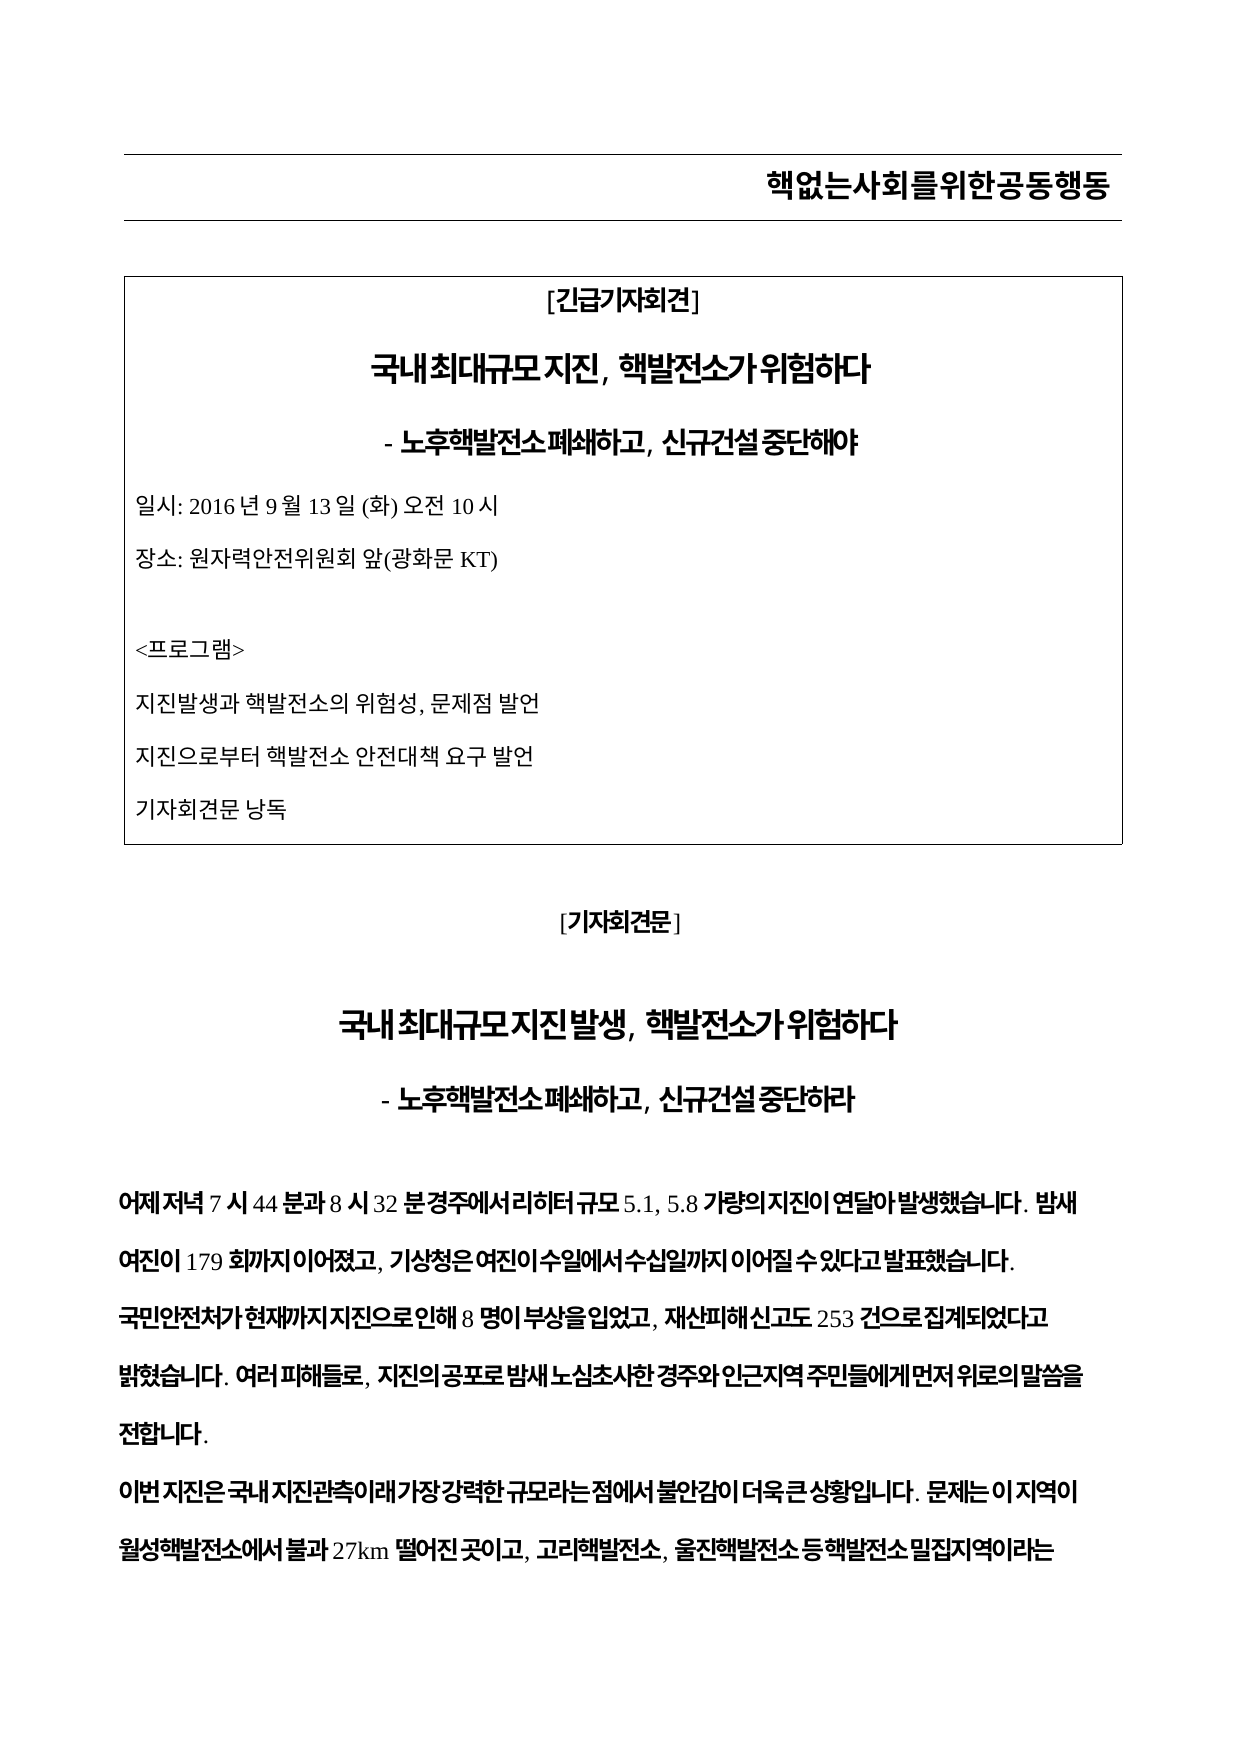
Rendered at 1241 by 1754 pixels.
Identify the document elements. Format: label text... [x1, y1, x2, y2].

text - 노후핵발전소 폐쇄하고, 신규건설 중단하라 [118, 1077, 1122, 1119]
text 국내 최대규모 지진 발생, 핵발전소가 위험하다 [118, 999, 1122, 1048]
text [기자회견문] [118, 903, 1122, 939]
text 어제 저녁 7시 44분과 8시 32분 경주에서 리히터 규모 5.1, 5.8가량의 지진이 연달아 발생했습니다. 밤새 여진이 179회까지 이어졌고, 기상청은 여진이 수일에서 수십일까지 이어질 수 있다고 발표했습니다. 국민안전처가 현재까지 지진으로 인해 8명이 부상을 입었고, 재산피해 신고도 253건으로 집계되었다고 밝혔습니다. 여러 피해들로, 지진의 공포로 밤새 노심초사한 경주와 인근지역 주민들에게 먼저 위로의 말씀을 전합니다. [118, 1183, 1122, 1451]
table_header [긴급기자회견] 국내 최대규모 지진, 핵발전소가 위험하다 - 노후핵발전소 폐쇄하고, 신규건설 중단해야 일시: 2016년 9월 13일 (화) 오전 10시 장소: 원자력안전위원회 앞(광화문 KT) <프로그램> 지진발생과 핵발전소의 위험성, 문제점 발언 지진으로부터 핵발전소 안전대책 요구 발언 기자회견문 낭독 [125, 277, 1122, 843]
text 이번 지진은 국내 지진관측이래 가장 강력한 규모라는 점에서 불안감이 더욱 큰 상황입니다. 문제는 이 지역이 월성핵발전소에서 불과 27km 떨어진 곳이고, 고리핵발전소, 울진핵발전소 등 핵발전소 밀집지역이라는 [118, 1473, 1122, 1567]
table_header 핵없는사회를위한공동행동 [124, 155, 1122, 220]
